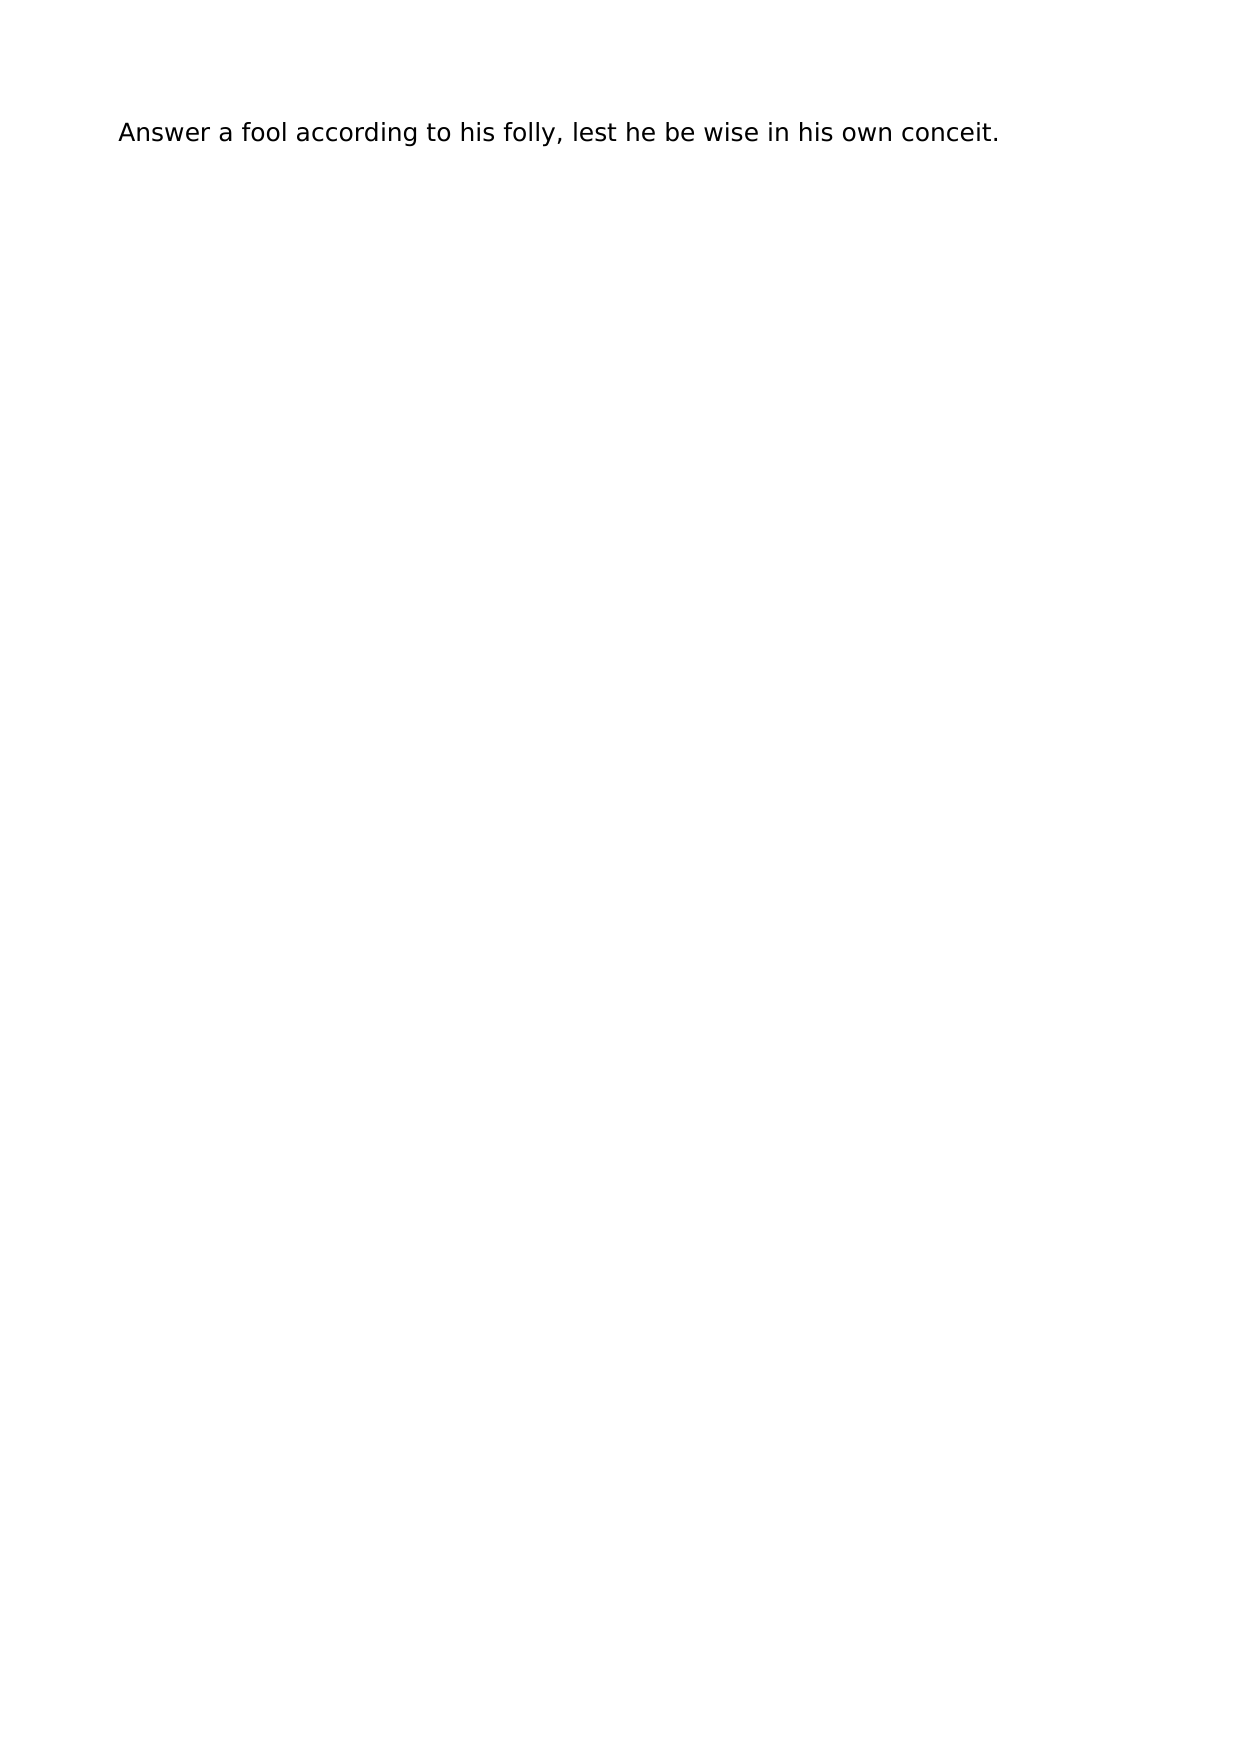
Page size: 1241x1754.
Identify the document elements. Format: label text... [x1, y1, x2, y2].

text Answer a fool according to his folly, lest he be wise in his own conceit. [118, 118, 1122, 147]
